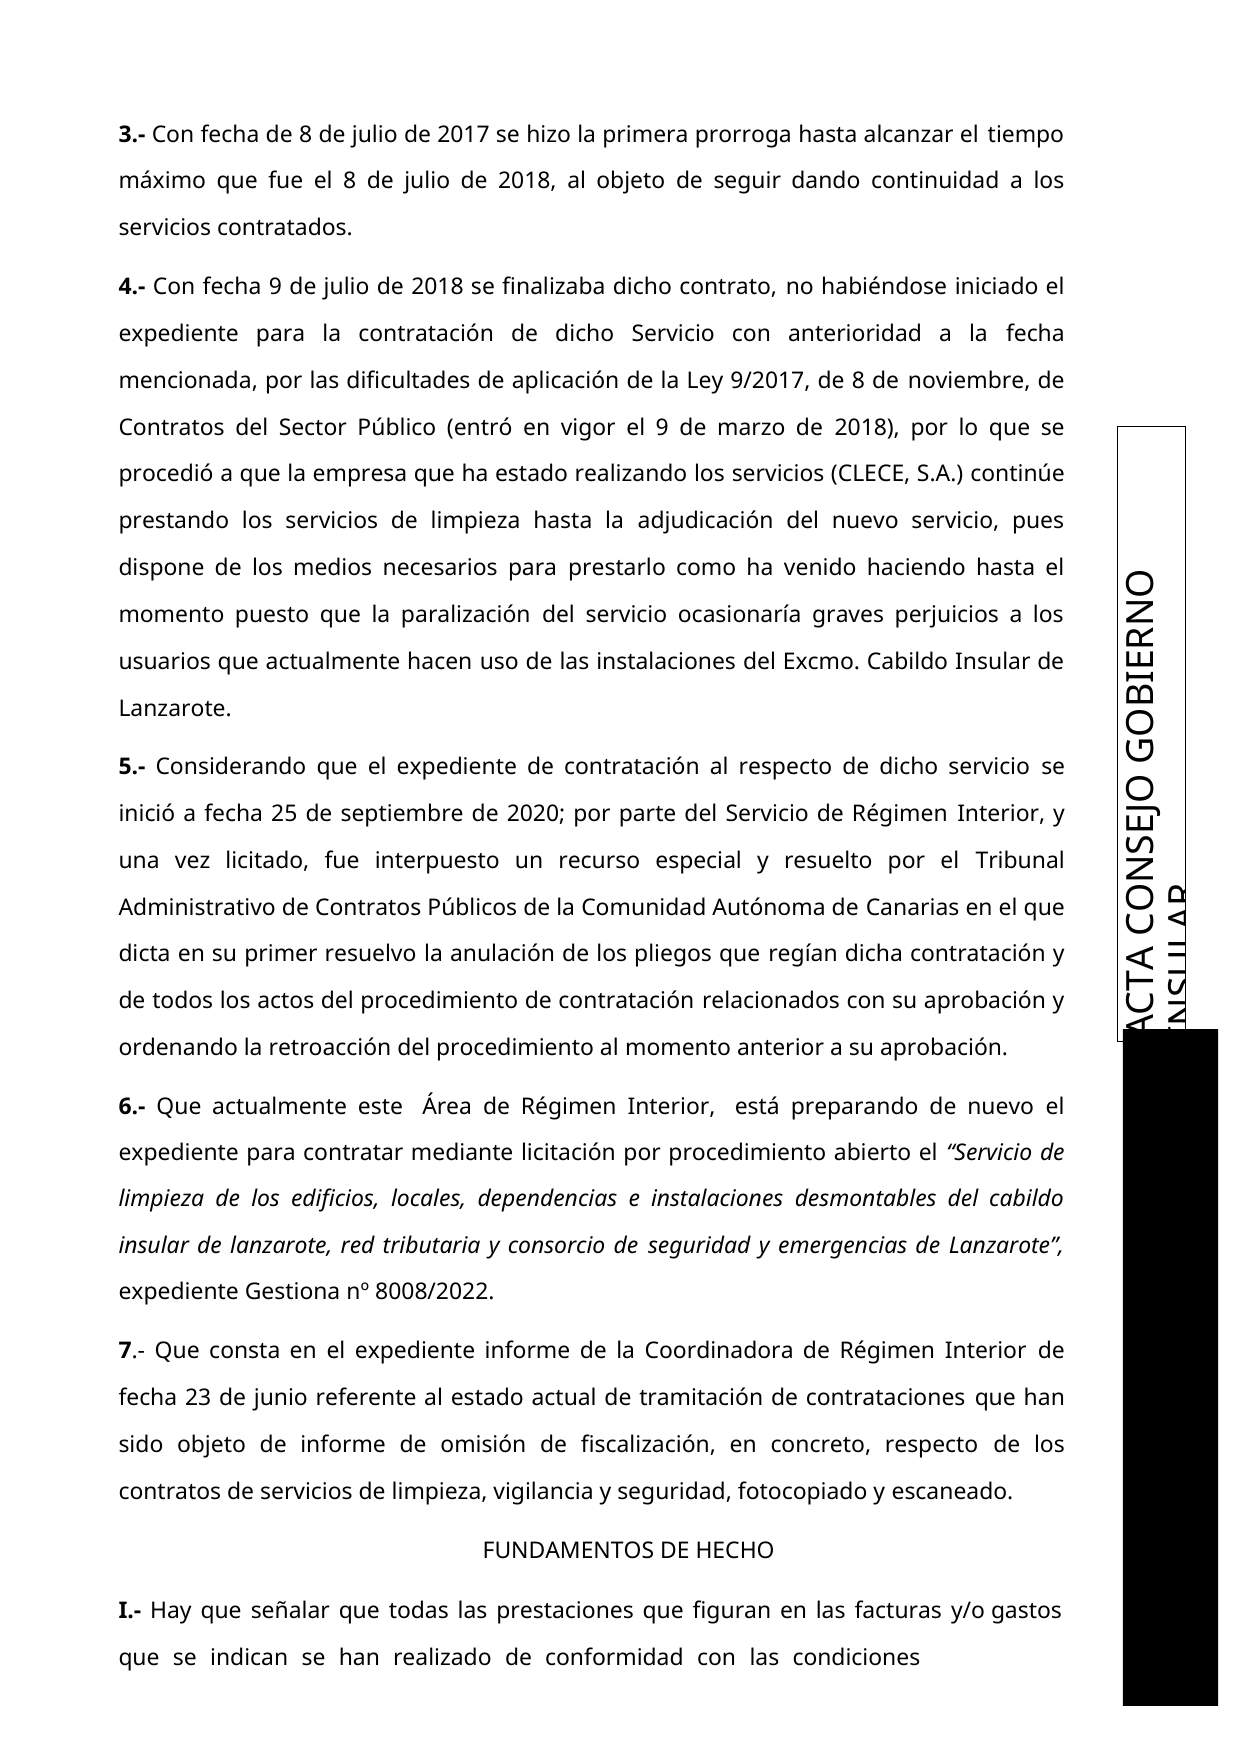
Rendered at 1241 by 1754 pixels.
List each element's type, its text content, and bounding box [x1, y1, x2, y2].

text 4.- Con fecha 9 de julio de 2018 se finalizaba dicho contrato, no habiéndose iniciado el expediente para la contratación de dicho Servicio con anterioridad a la fecha mencionada, por las dificultades de aplicación de la Ley 9/2017, de 8 de noviembre, de Contratos del Sector Público (entró en vigor el 9 de marzo de 2018), por lo que se procedió a que la empresa que ha estado realizando los servicios (CLECE, S.A.) continúe prestando los servicios de limpieza hasta la adjudicación del nuevo servicio, pues dispone de los medios necesarios para prestarlo como ha venido haciendo hasta el momento puesto que la paralización del servicio ocasionaría graves perjuicios a los usuarios que actualmente hacen uso de las instalaciones del Excmo. Cabildo Insular de Lanzarote. [118, 270, 1064, 723]
text ACTA CONSEJO GOBIERNO INSULAR [1118, 428, 1183, 1041]
text 5.- Considerando que el expediente de contratación al respecto de dicho servicio se inició a fecha 25 de septiembre de 2020; por parte del Servicio de Régimen Interior, y una vez licitado, fue interpuesto un recurso especial y resuelto por el Tribunal Administrativo de Contratos Públicos de la Comunidad Autónoma de Canarias en el que dicta en su primer resuelvo la anulación de los pliegos que regían dicha contratación y de todos los actos del procedimiento de contratación relacionados con su aprobación y ordenando la retroacción del procedimiento al momento anterior a su aprobación. [118, 750, 1065, 1062]
text 7.- Que consta en el expediente informe de la Coordinadora de Régimen Interior de fecha 23 de junio referente al estado actual de tramitación de contrataciones que han sido objeto de informe de omisión de fiscalización, en concreto, respecto de los contratos de servicios de limpieza, vigilancia y seguridad, fotocopiado y escaneado. [118, 1334, 1065, 1506]
text FUNDAMENTOS DE HECHO [118, 1534, 1122, 1565]
text 6.- Que actualmente este Área de Régimen Interior, está preparando de nuevo el expediente para contratar mediante licitación por procedimiento abierto el “Servicio de limpieza de los edificios, locales, dependencias e instalaciones desmontables del cabildo insular de lanzarote, red tributaria y consorcio de seguridad y emergencias de Lanzarote”, expediente Gestiona nº 8008/2022. [118, 1090, 1064, 1306]
text I.- Hay que señalar que todas las prestaciones que figuran en las facturas y/o gastos que se indican se han realizado de conformidad con las condiciones [118, 1594, 1064, 1673]
text 3.- Con fecha de 8 de julio de 2017 se hizo la primera prorroga hasta alcanzar el tiempo máximo que fue el 8 de julio de 2018, al objeto de seguir dando continuidad a los servicios contratados. [118, 118, 1064, 242]
